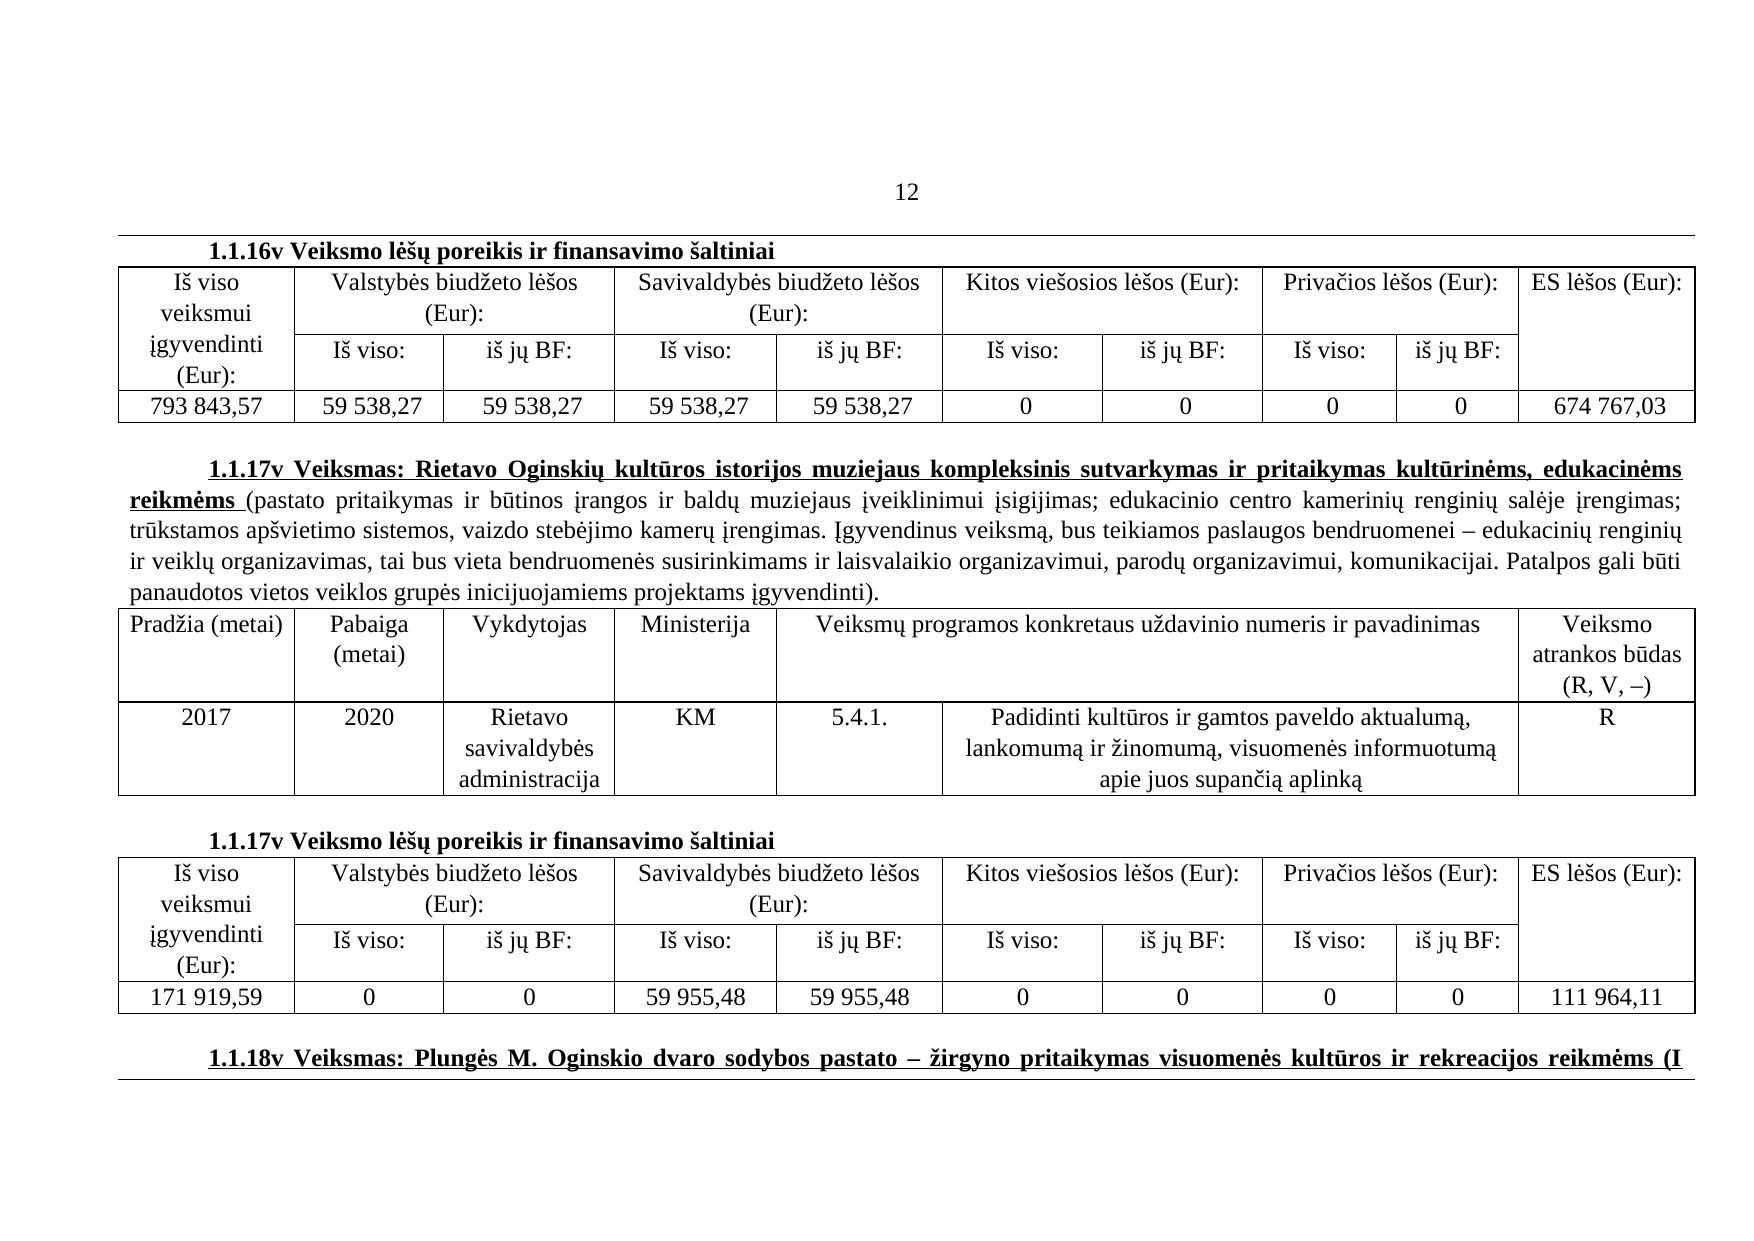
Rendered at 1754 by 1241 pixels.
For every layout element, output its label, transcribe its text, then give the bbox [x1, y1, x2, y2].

table_cell Iš viso veiksmui įgyvendinti (Eur): [119, 268, 294, 390]
table_cell iš jų BF: [1397, 925, 1518, 981]
table_cell 5.4.1. [777, 703, 942, 794]
table_cell Kitos viešosios lėšos (Eur): [943, 268, 1262, 334]
table_cell Savivaldybės biudžeto lėšos (Eur): [615, 858, 942, 924]
table_cell iš jų BF: [1103, 335, 1262, 390]
table_cell iš jų BF: [777, 925, 942, 981]
table_cell Veiksmo atrankos būdas (R, V, –) [1519, 609, 1694, 701]
table_cell R [1519, 703, 1694, 794]
table_cell Iš viso: [615, 335, 776, 390]
table_cell Ministerija [615, 609, 776, 701]
table_cell Pradžia (metai) [119, 609, 294, 701]
table_cell ES lėšos (Eur): [1519, 858, 1694, 981]
table_cell Valstybės biudžeto lėšos (Eur): [295, 858, 614, 924]
table_cell Pabaiga (metai) [295, 609, 443, 701]
table_cell 171 919,59 [119, 982, 294, 1013]
table_cell 1.1.17v Veiksmo lėšų poreikis ir finansavimo šaltiniai [118, 796, 1695, 857]
table_cell Privačios lėšos (Eur): [1263, 858, 1518, 924]
table_cell 59 955,48 [615, 982, 776, 1013]
table_cell 0 [1397, 982, 1518, 1013]
table_cell 59 538,27 [295, 391, 443, 422]
table_cell iš jų BF: [1397, 335, 1518, 390]
table_cell iš jų BF: [1103, 925, 1262, 981]
table_cell iš jų BF: [444, 925, 614, 981]
table_cell Veiksmų programos konkretaus uždavinio numeris ir pavadinimas [777, 609, 1518, 701]
table_cell 793 843,57 [119, 391, 294, 422]
table_cell ES lėšos (Eur): [1519, 268, 1694, 390]
table_cell Savivaldybės biudžeto lėšos (Eur): [615, 268, 942, 334]
table_cell 0 [1103, 982, 1262, 1013]
table_cell Iš viso: [295, 335, 443, 390]
table_cell Iš viso: [295, 925, 443, 981]
table_cell Iš viso veiksmui įgyvendinti (Eur): [119, 858, 294, 981]
table_cell iš jų BF: [444, 335, 614, 390]
table_cell 111 964,11 [1519, 982, 1694, 1013]
table_cell Iš viso: [943, 335, 1102, 390]
table_cell 674 767,03 [1519, 391, 1694, 422]
table_cell 59 538,27 [615, 391, 776, 422]
table_cell 0 [295, 982, 443, 1013]
table_cell Iš viso: [1263, 335, 1396, 390]
table_cell 0 [943, 391, 1102, 422]
table_cell 0 [1263, 982, 1396, 1013]
table_cell Privačios lėšos (Eur): [1263, 268, 1518, 334]
table_cell 0 [943, 982, 1102, 1013]
table_cell 59 538,27 [444, 391, 614, 422]
table_cell 0 [1103, 391, 1262, 422]
table_cell Iš viso: [615, 925, 776, 981]
table_cell KM [615, 703, 776, 794]
table_cell 2017 [119, 703, 294, 794]
table_cell Vykdytojas [444, 609, 614, 701]
table_cell 2020 [295, 703, 443, 794]
table_cell 0 [1263, 391, 1396, 422]
table_cell Padidinti kultūros ir gamtos paveldo aktualumą, lankomumą ir žinomumą, visuomenės informuotumą apie juos supančią aplinką [943, 703, 1518, 794]
table_cell 0 [1397, 391, 1518, 422]
table_cell 1.1.18v Veiksmas: Plungės M. Oginskio dvaro sodybos pastato – žirgyno pritaikymas visuomenės kultūros ir rekreacijos reikmėms (I [118, 1014, 1695, 1078]
table_cell 1.1.17v Veiksmas: Rietavo Oginskių kultūros istorijos muziejaus kompleksinis sutvarkymas ir pritaikymas kultūrinėms, edukacinėms reikmėms (pastato pritaikymas ir būtinos įrangos ir baldų muziejaus įveiklinimui įsigijimas; edukacinio centro kamerinių renginių salėje įrengimas; trūkstamos apšvietimo sistemos, vaizdo stebėjimo kamerų įrengimas. Įgyvendinus veiksmą, bus teikiamos paslaugos bendruomenei – edukacinių renginių ir veiklų organizavimas, tai bus vieta bendruomenės susirinkimams ir laisvalaikio organizavimui, parodų organizavimui, komunikacijai. Patalpos gali būti panaudotos vietos veiklos grupės inicijuojamiems projektams įgyvendinti). [118, 423, 1695, 608]
table_cell 59 538,27 [777, 391, 942, 422]
table_cell Rietavo savivaldybės administracija [444, 703, 614, 794]
table_cell iš jų BF: [777, 335, 942, 390]
table_cell Kitos viešosios lėšos (Eur): [943, 858, 1262, 924]
table_cell 59 955,48 [777, 982, 942, 1013]
table_cell Valstybės biudžeto lėšos (Eur): [295, 268, 614, 334]
table_cell 0 [444, 982, 614, 1013]
table_cell Iš viso: [1263, 925, 1396, 981]
table_cell 1.1.16v Veiksmo lėšų poreikis ir finansavimo šaltiniai [118, 236, 1695, 266]
table_cell Iš viso: [943, 925, 1102, 981]
